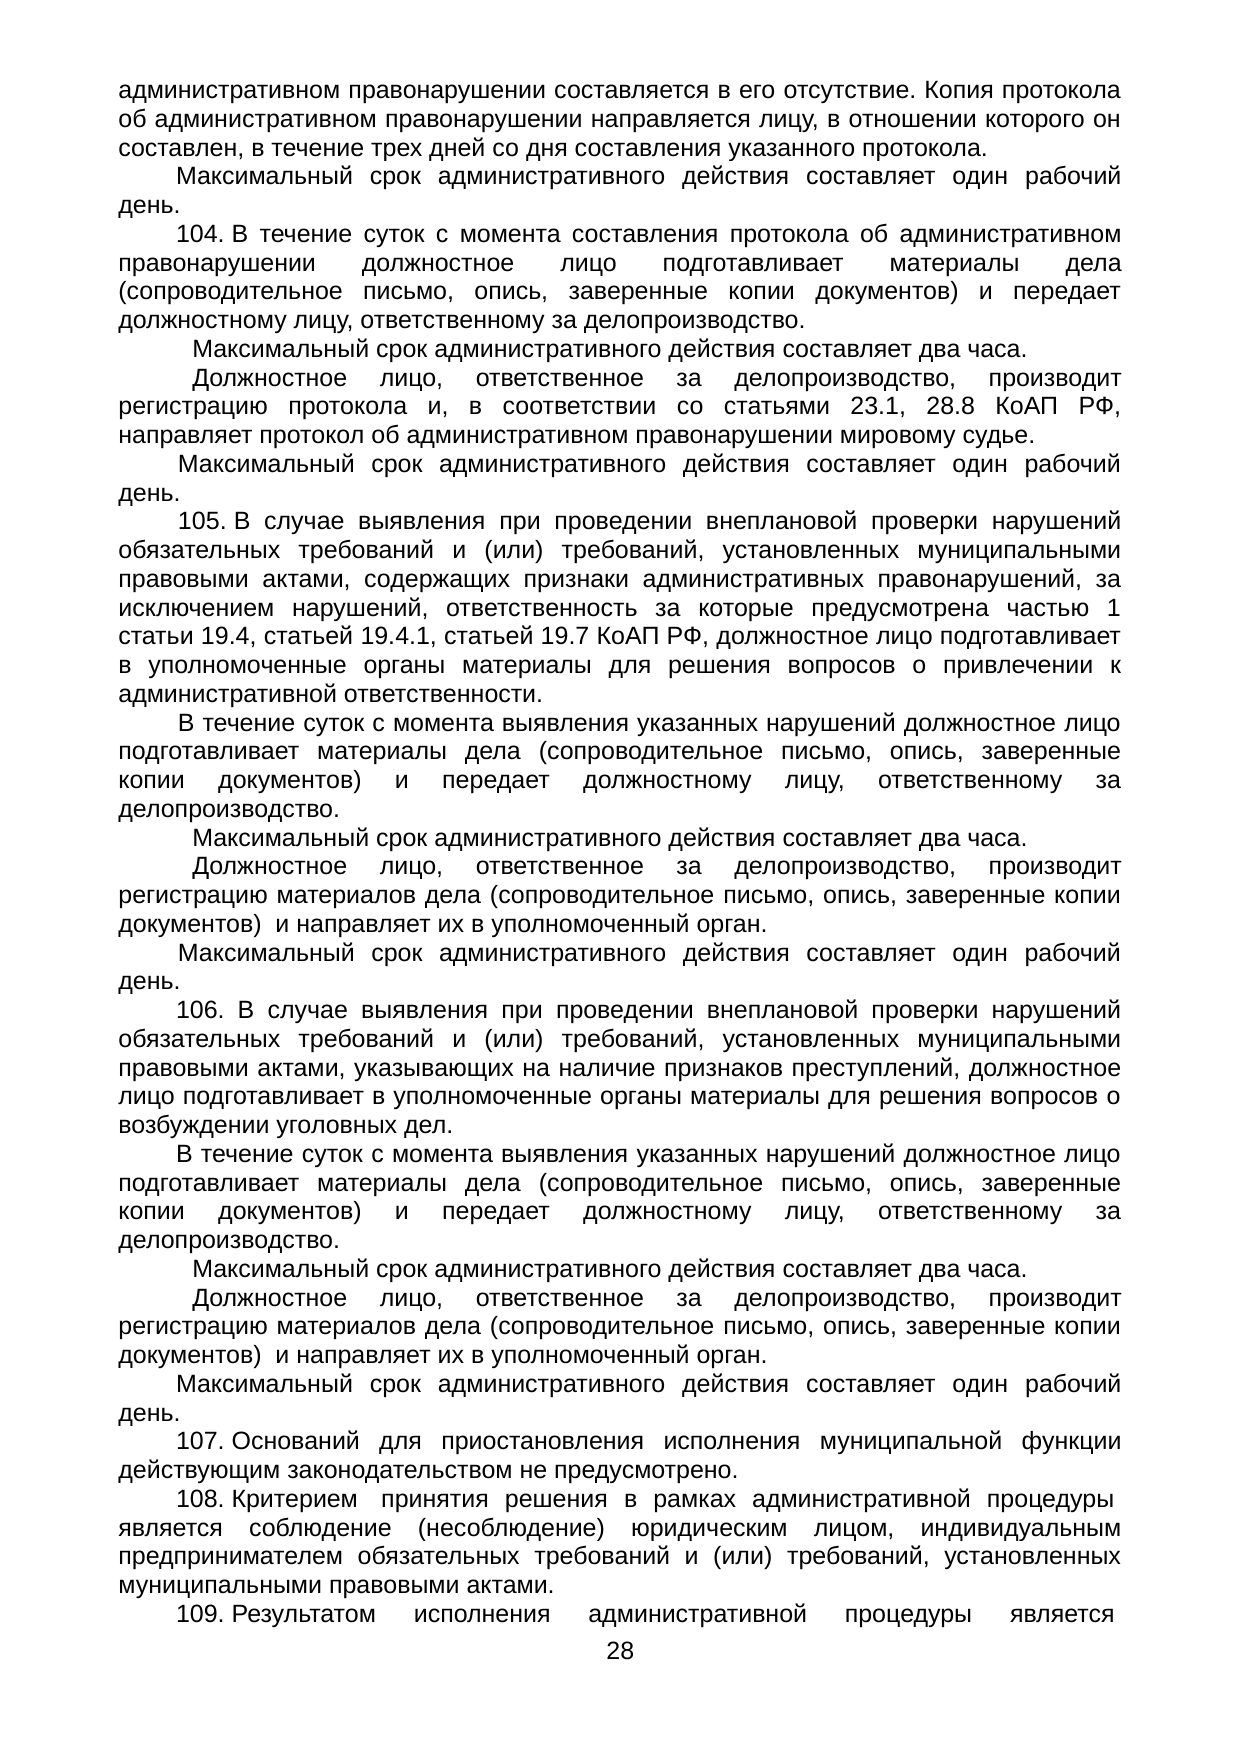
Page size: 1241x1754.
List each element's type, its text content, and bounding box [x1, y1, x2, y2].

text 108. Критерием принятия решения в рамках административной процедуры является соблюдение (несоблюдение) юридическим лицом, индивидуальным предпринимателем обязательных требований и (или) требований, установленных муниципальными правовыми актами. [118, 1484, 1122, 1599]
text Максимальный срок административного действия составляет один рабочий день. [118, 449, 1122, 506]
text Должностное лицо, ответственное за делопроизводство, производит регистрацию материалов дела (сопроводительное письмо, опись, заверенные копии документов) и направляет их в уполномоченный орган. [118, 1282, 1122, 1369]
text 106. В случае выявления при проведении внеплановой проверки нарушений обязательных требований и (или) требований, установленных муниципальными правовыми актами, указывающих на наличие признаков преступлений, должностное лицо подготавливает в уполномоченные органы материалы для решения вопросов о возбуждении уголовных дел. [118, 995, 1122, 1139]
text Максимальный срок административного действия составляет один рабочий день. [118, 937, 1122, 995]
text Должностное лицо, ответственное за делопроизводство, производит регистрацию протокола и, в соответствии со статьями 23.1, 28.8 КоАП РФ, направляет протокол об административном правонарушении мировому судье. [118, 362, 1122, 449]
text Максимальный срок административного действия составляет два часа. [118, 1254, 1122, 1282]
text В течение суток с момента выявления указанных нарушений должностное лицо подготавливает материалы дела (сопроводительное письмо, опись, заверенные копии документов) и передает должностному лицу, ответственному за делопроизводство. [118, 1139, 1122, 1254]
text административном правонарушении составляется в его отсутствие. Копия протокола об административном правонарушении направляется лицу, в отношении которого он составлен, в течение трех дней со дня составления указанного протокола. [118, 75, 1122, 161]
text 109. Результатом исполнения административной процедуры является [118, 1599, 1122, 1627]
text Должностное лицо, ответственное за делопроизводство, производит регистрацию материалов дела (сопроводительное письмо, опись, заверенные копии документов) и направляет их в уполномоченный орган. [118, 851, 1122, 937]
text 104. В течение суток с момента составления протокола об административном правонарушении должностное лицо подготавливает материалы дела (сопроводительное письмо, опись, заверенные копии документов) и передает должностному лицу, ответственному за делопроизводство. [118, 219, 1122, 334]
text В течение суток с момента выявления указанных нарушений должностное лицо подготавливает материалы дела (сопроводительное письмо, опись, заверенные копии документов) и передает должностному лицу, ответственному за делопроизводство. [118, 707, 1122, 822]
text 105. В случае выявления при проведении внеплановой проверки нарушений обязательных требований и (или) требований, установленных муниципальными правовыми актами, содержащих признаки административных правонарушений, за исключением нарушений, ответственность за которые предусмотрена частью 1 статьи 19.4, статьей 19.4.1, статьей 19.7 КоАП РФ, должностное лицо подготавливает в уполномоченные органы материалы для решения вопросов о привлечении к административной ответственности. [118, 506, 1122, 707]
text 107. Оснований для приостановления исполнения муниципальной функции действующим законодательством не предусмотрено. [118, 1426, 1122, 1484]
text Максимальный срок административного действия составляет два часа. [118, 822, 1122, 851]
text Максимальный срок административного действия составляет два часа. [118, 334, 1122, 362]
text Максимальный срок административного действия составляет один рабочий день. [118, 1369, 1122, 1426]
text Максимальный срок административного действия составляет один рабочий день. [118, 161, 1122, 219]
